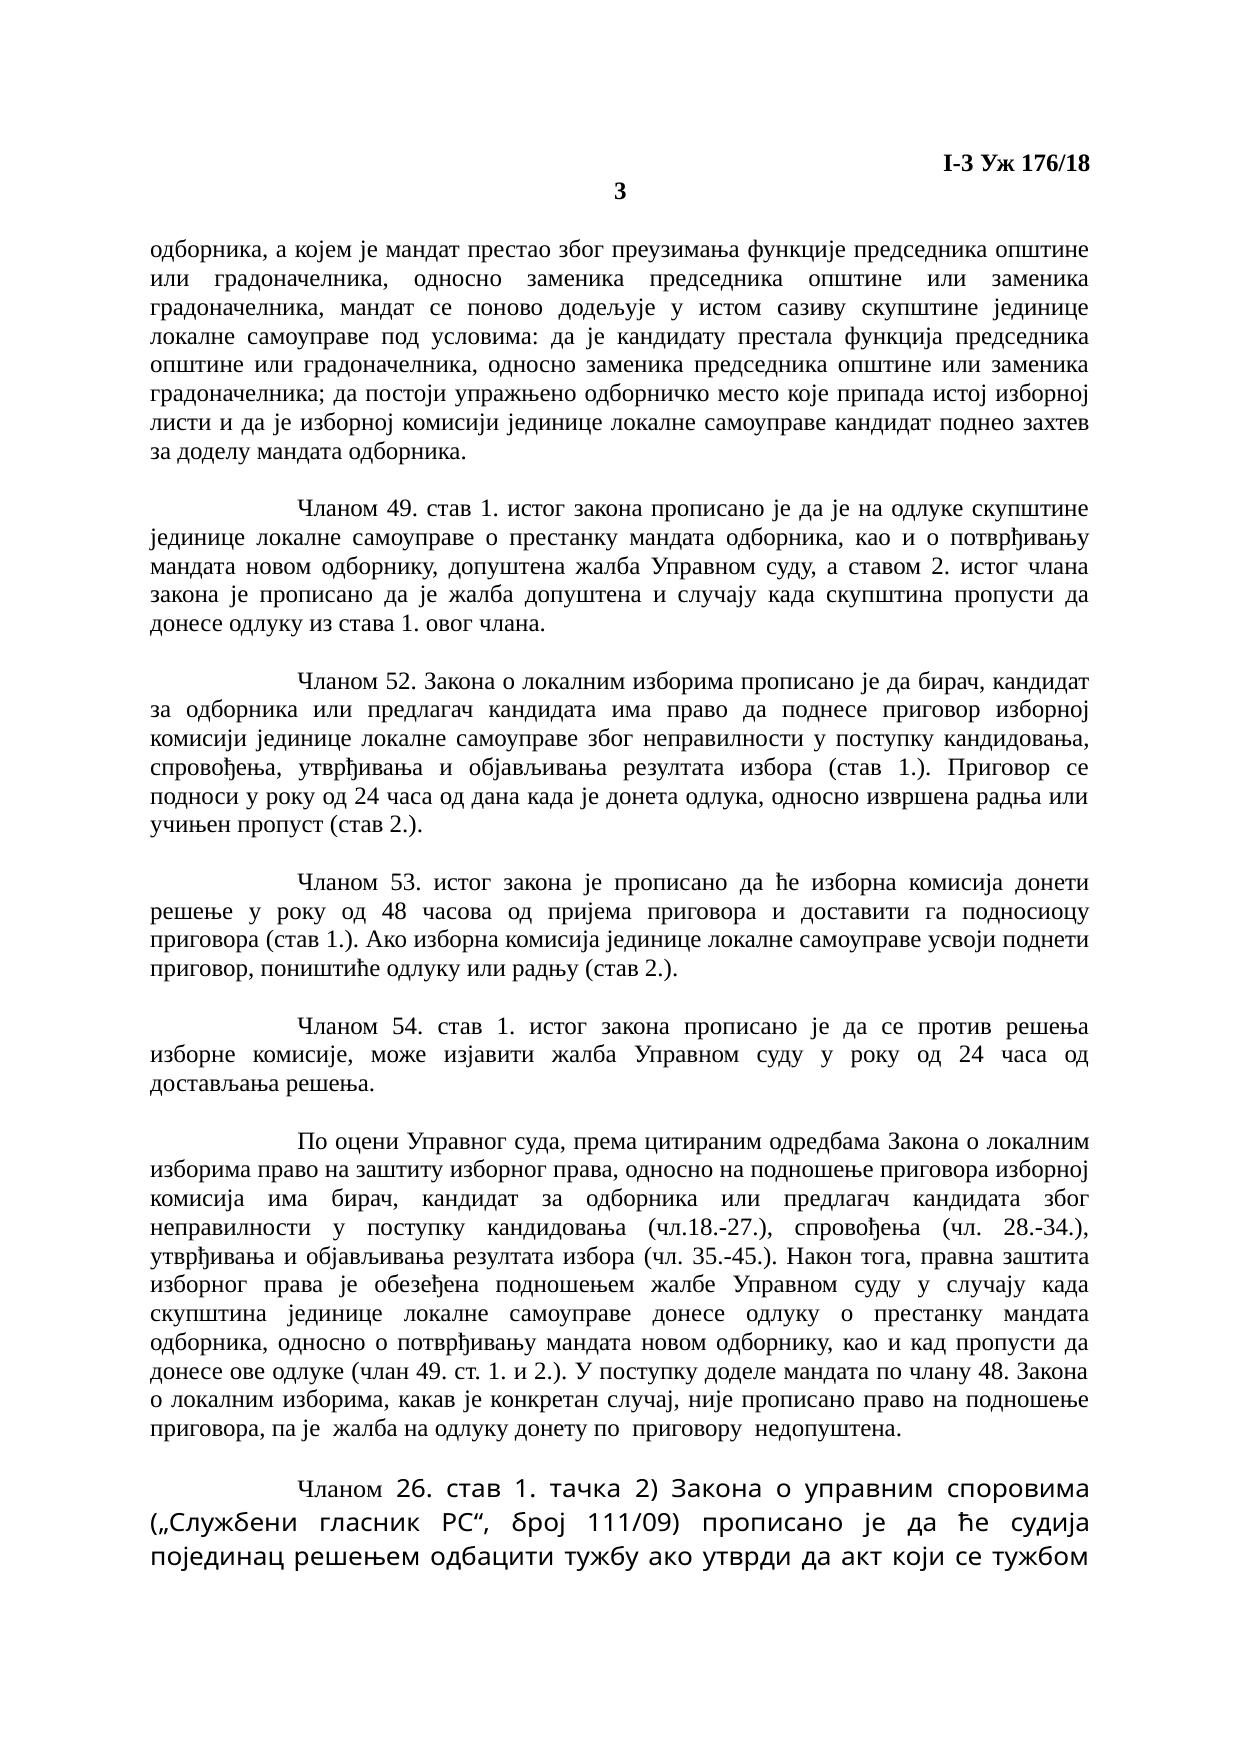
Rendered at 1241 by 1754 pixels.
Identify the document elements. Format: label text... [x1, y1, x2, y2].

text Чланом 49. став 1. истог закона прописано је да је на одлуке скупштине јединице локалне самоуправе о престанку мандата одборника, као и о потврђивању мандата новом одборнику, допуштена жалба Управном суду, а ставом 2. истог члана закона је прописано да је жалба допуштена и случају када скупштина пропусти да донесе одлуку из става 1. овог члана. [150, 493, 1090, 637]
text Чланом 54. став 1. истог закона прописано је да се против решења изборне комисије, може изјавити жалба Управном суду у року од 24 часа од достављања решења. [150, 1011, 1090, 1097]
text одборника, а којем је мандат престао због преузимања функције председника општине или градоначелника, односно заменика председника општине или заменика градоначелника, мандат се поново додељује у истом сазиву скупштине јединице локалне самоуправе под условима: да је кандидату престала функција председника општине или градоначелника, односно заменика председника општине или заменика градоначелника; да постоји упражњено одборничко место које припада истој изборној листи и да је изборној комисији јединице локалне самоуправе кандидат поднео захтев за доделу мандата одборника. [150, 234, 1090, 464]
text Чланом 52. Закона о локалним изборима прописано је да бирач, кандидат за одборника или предлагач кандидата има право да поднесе приговор изборној комисији јединице локалне самоуправе због неправилности у поступку кандидовања, спровођења, утврђивања и објављивања резултата избора (став 1.). Приговор се подноси у року од 24 часа од дана када је донета одлука, односно извршена радња или учињен пропуст (став 2.). [150, 666, 1090, 838]
text Чланом 53. истог закона је прописано да ће изборна комисија донети решење у року од 48 часова од пријема приговора и доставити га подносиоцу приговора (став 1.). Ако изборна комисија јединице локалне самоуправе усвоји поднети приговор, поништиће одлуку или радњу (став 2.). [150, 867, 1090, 982]
text Чланом 26. став 1. тачка 2) Закона о управним споровима („Службени гласник РС“, број 111/09) прописано је да ће судија појединац решењем одбацити тужбу ако утврди да акт који се тужбом [150, 1471, 1090, 1573]
text По оцени Управног суда, према цитираним одредбама Закона о локалним изборима право на заштиту изборног права, односно на подношење приговора изборној комисија има бирач, кандидат за одборника или предлагач кандидата због неправилности у поступку кандидовања (чл.18.-27.), спровођења (чл. 28.-34.), утврђивања и објављивања резултата избора (чл. 35.-45.). Након тога, правна заштита изборног права је обезеђена подношењем жалбе Управном суду у случају када скупштина јединице локалне самоуправе донесе одлуку о престанку мандата одборника, односно о потврђивању мандата новом одборнику, као и кад пропусти да донесе ове одлуке (члан 49. ст. 1. и 2.). У поступку доделе мандата по члану 48. Закона о локалним изборима, какав је конкретан случај, није прописано право на подношење приговора, па је жалба на одлуку донету по приговору недопуштена. [150, 1126, 1090, 1442]
